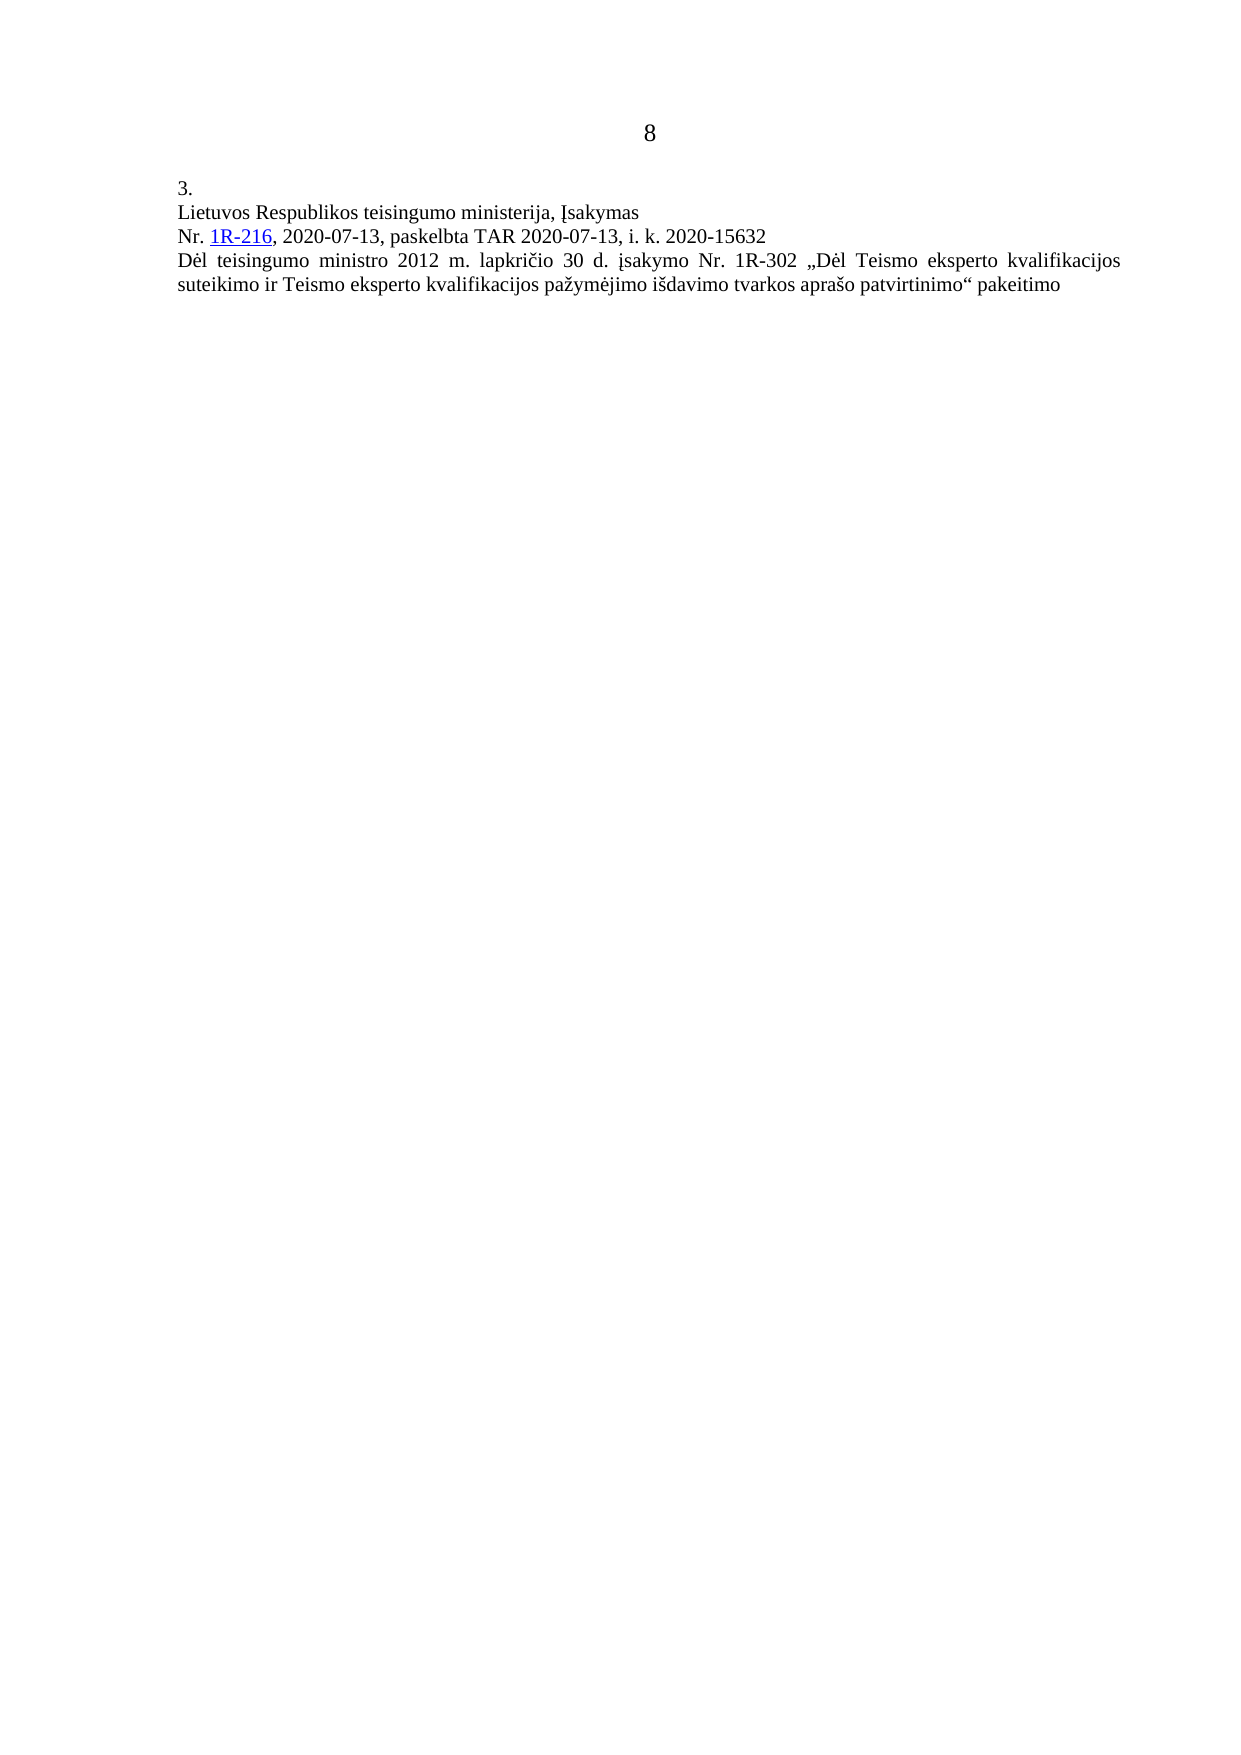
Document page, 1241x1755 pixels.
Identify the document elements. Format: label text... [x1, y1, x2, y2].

text Nr. 1R-216, 2020-07-13, paskelbta TAR 2020-07-13, i. k. 2020-15632 [177, 224, 1122, 248]
text 3. [177, 176, 1122, 200]
text Dėl teisingumo ministro 2012 m. lapkričio 30 d. įsakymo Nr. 1R-302 „Dėl Teismo eksperto kvalifikacijos suteikimo ir Teismo eksperto kvalifikacijos pažymėjimo išdavimo tvarkos aprašo patvirtinimo“ pakeitimo [177, 248, 1122, 296]
text Lietuvos Respublikos teisingumo ministerija, Įsakymas [177, 200, 1122, 224]
